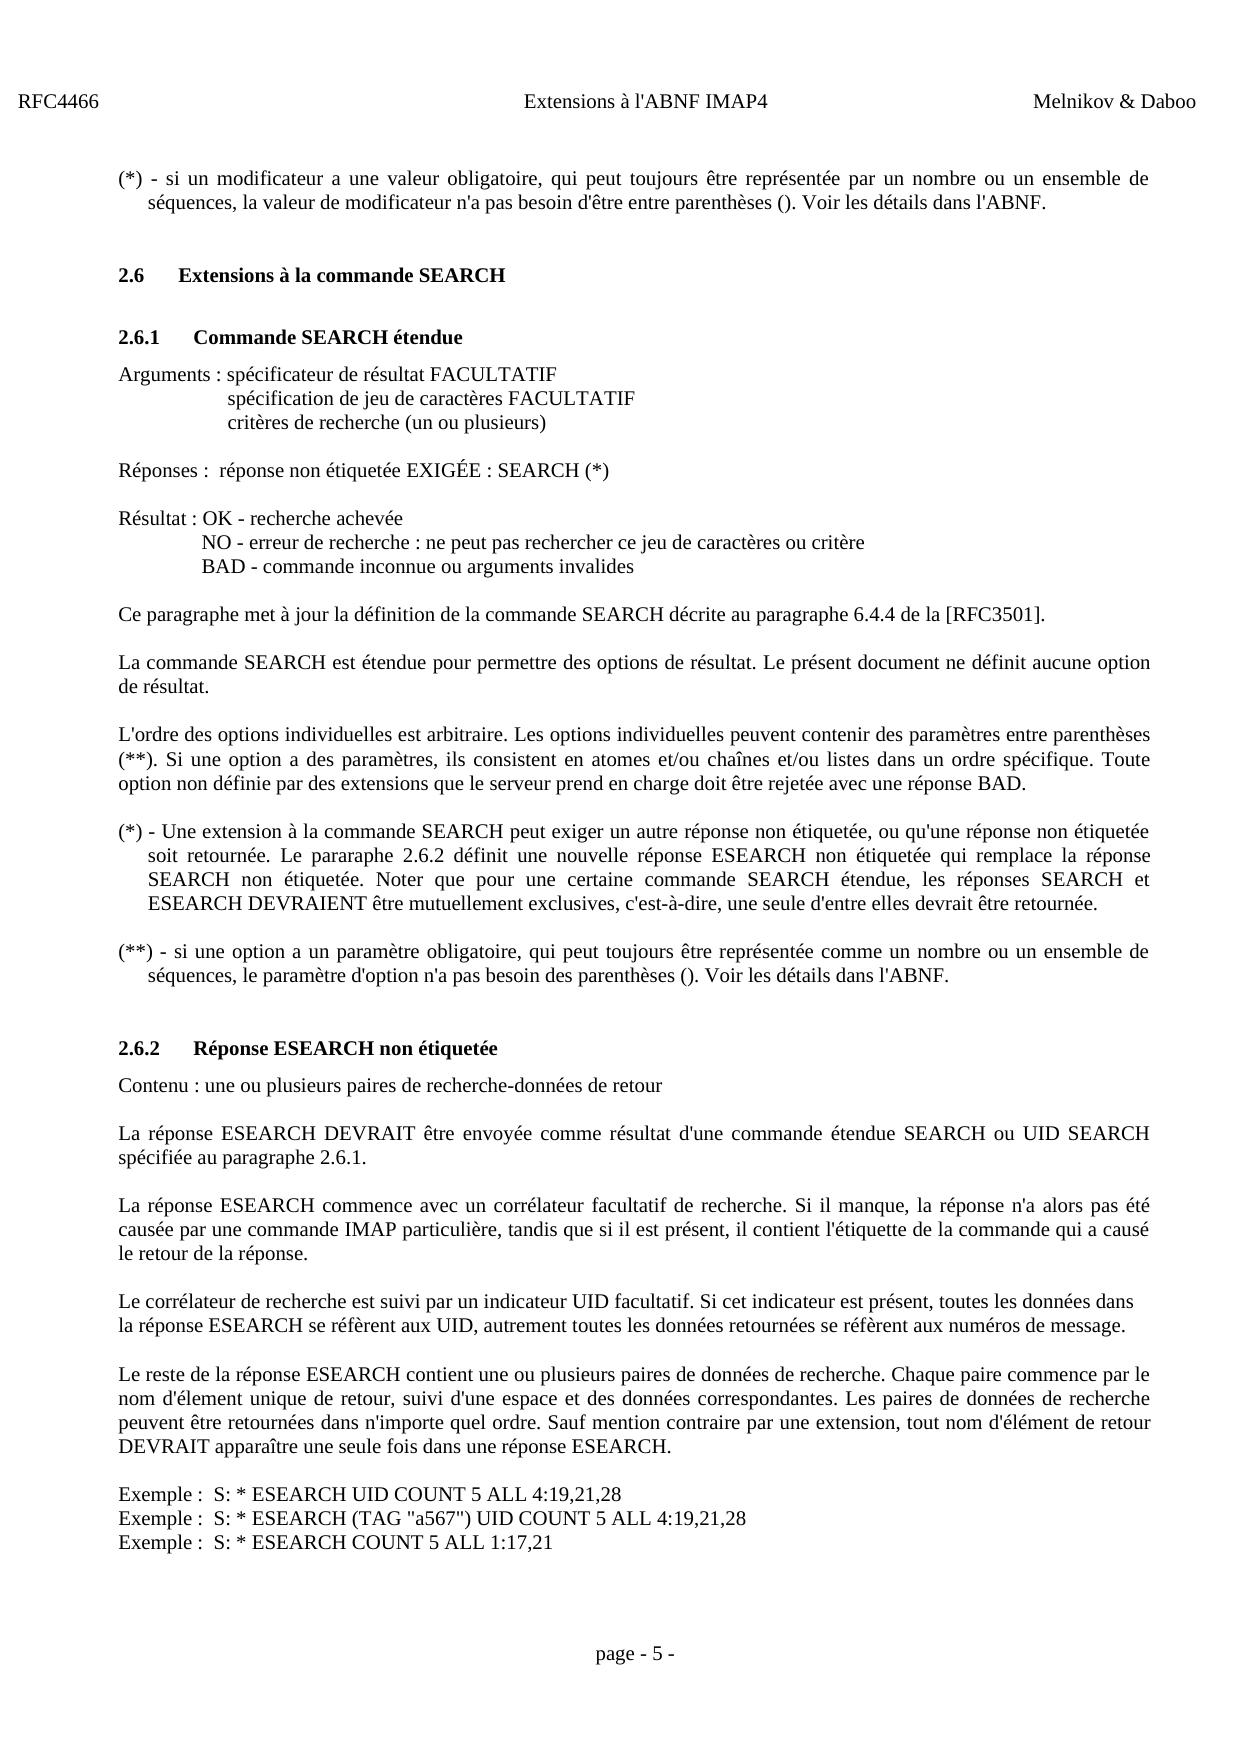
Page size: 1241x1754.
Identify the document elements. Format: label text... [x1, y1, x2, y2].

text Exemple : S: * ESEARCH COUNT 5 ALL 1:17,21 [118, 1530, 1152, 1554]
text (**) - si une option a un paramètre obligatoire, qui peut toujours être représentée comme un nombre ou un ensemble de séquences, le paramètre d'option n'a pas besoin des parenthèses (). Voir les détails dans l'ABNF. [118, 939, 1152, 987]
text La réponse ESEARCH commence avec un corrélateur facultatif de recherche. Si il manque, la réponse n'a alors pas été causée par une commande IMAP particulière, tandis que si il est présent, il contient l'étiquette de la commande qui a causé le retour de la réponse. [118, 1193, 1152, 1265]
text La réponse ESEARCH DEVRAIT être envoyée comme résultat d'une commande étendue SEARCH ou UID SEARCH spécifiée au paragraphe 2.6.1. [118, 1121, 1152, 1169]
text Exemple : S: * ESEARCH UID COUNT 5 ALL 4:19,21,28 [118, 1482, 1152, 1506]
text La commande SEARCH est étendue pour permettre des options de résultat. Le présent document ne définit aucune option de résultat. [118, 650, 1152, 698]
text spécification de jeu de caractères FACULTATIF [118, 386, 1152, 409]
text critères de recherche (un ou plusieurs) [118, 409, 1152, 434]
text L'ordre des options individuelles est arbitraire. Les options individuelles peuvent contenir des paramètres entre parenthèses (**). Si une option a des paramètres, ils consistent en atomes et/ou chaînes et/ou listes dans un ordre spécifique. Toute option non définie par des extensions que le serveur prend en charge doit être rejetée avec une réponse BAD. [118, 722, 1152, 794]
text (*) - si un modificateur a une valeur obligatoire, qui peut toujours être représentée par un nombre ou un ensemble de séquences, la valeur de modificateur n'a pas besoin d'être entre parenthèses (). Voir les détails dans l'ABNF. [118, 166, 1152, 214]
text NO - erreur de recherche : ne peut pas rechercher ce jeu de caractères ou critère [118, 530, 1152, 554]
text Exemple : S: * ESEARCH (TAG "a567") UID COUNT 5 ALL 4:19,21,28 [118, 1506, 1152, 1530]
text Réponses : réponse non étiquetée EXIGÉE : SEARCH (*) [118, 458, 1152, 482]
subtitle 2.6.1 Commande SEARCH étendue [118, 325, 1152, 349]
subtitle 2.6.2 Réponse ESEARCH non étiquetée [118, 1036, 1152, 1060]
text Arguments : spécificateur de résultat FACULTATIF [118, 361, 1152, 386]
text BAD - commande inconnue ou arguments invalides [118, 554, 1152, 578]
text Le corrélateur de recherche est suivi par un indicateur UID facultatif. Si cet indicateur est présent, toutes les données dans la réponse ESEARCH se réfèrent aux UID, autrement toutes les données retournées se réfèrent aux numéros de message. [118, 1289, 1152, 1337]
text Ce paragraphe met à jour la définition de la commande SEARCH décrite au paragraphe 6.4.4 de la [RFC3501]. [118, 602, 1152, 626]
text Le reste de la réponse ESEARCH contient une ou plusieurs paires de données de recherche. Chaque paire commence par le nom d'élement unique de retour, suivi d'une espace et des données correspondantes. Les paires de données de recherche peuvent être retournées dans n'importe quel ordre. Sauf mention contraire par une extension, tout nom d'élément de retour DEVRAIT apparaître une seule fois dans une réponse ESEARCH. [118, 1361, 1152, 1458]
text Contenu : une ou plusieurs paires de recherche-données de retour [118, 1073, 1152, 1097]
text Résultat : OK - recherche achevée [118, 506, 1152, 530]
subtitle 2.6 Extensions à la commande SEARCH [118, 263, 1152, 287]
text (*) - Une extension à la commande SEARCH peut exiger un autre réponse non étiquetée, ou qu'une réponse non étiquetée soit retournée. Le pararaphe 2.6.2 définit une nouvelle réponse ESEARCH non étiquetée qui remplace la réponse SEARCH non étiquetée. Noter que pour une certaine commande SEARCH étendue, les réponses SEARCH et ESEARCH DEVRAIENT être mutuellement exclusives, c'est-à-dire, une seule d'entre elles devrait être retournée. [118, 819, 1152, 915]
